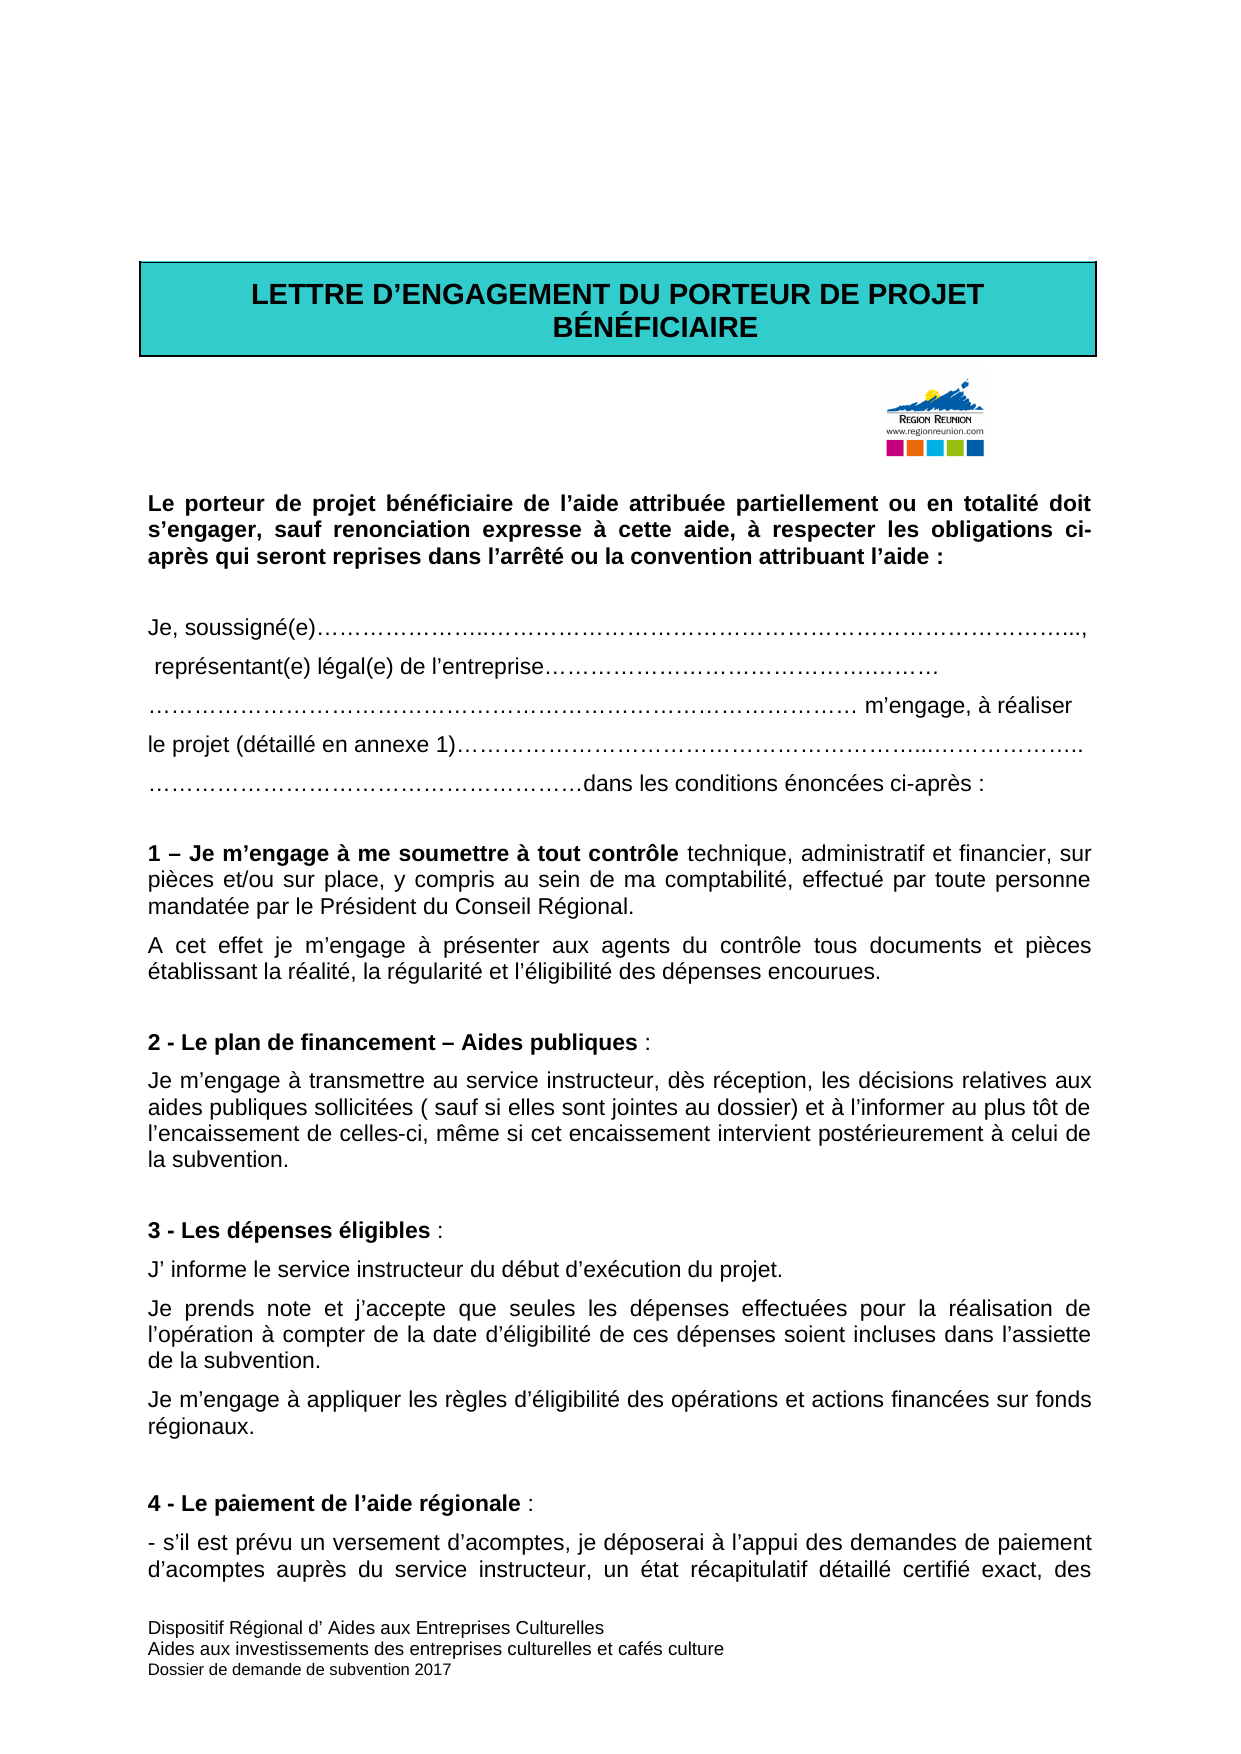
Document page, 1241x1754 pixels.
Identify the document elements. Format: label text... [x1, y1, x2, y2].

picture [883, 364, 987, 464]
text Je m’engage à transmettre au service instructeur, dès réception, les décisions relatives aux aides publiques sollicitées ( sauf si elles sont jointes au dossier) et à l’informer au plus tôt de l’encaissement de celles-ci, même si cet encaissement intervient postérieurement à celui de la subvention. [148, 1067, 1092, 1173]
text …………………………………………………dans les conditions énoncées ci-après : [148, 769, 1092, 796]
text le projet (détaillé en annexe 1)……………………………………………………...……………….. [148, 731, 1092, 757]
text - s’il est prévu un versement d’acomptes, je déposerai à l’appui des demandes de paiement d’acomptes auprès du service instructeur, un état récapitulatif détaillé certifié exact, des [148, 1529, 1092, 1582]
text Le porteur de projet bénéficiaire de l’aide attribuée partiellement ou en totalité doit s’engager, sauf renonciation expresse à cette aide, à respecter les obligations ci-après qui seront reprises dans l’arrêté ou la convention attribuant l’aide : [148, 490, 1092, 569]
text 1 – Je m’engage à me soumettre à tout contrôle technique, administratif et financier, sur pièces et/ou sur place, y compris au sein de ma comptabilité, effectué par toute personne mandatée par le Président du Conseil Régional. [148, 840, 1092, 919]
text ………………………………………………………………………………… m’engage, à réaliser [148, 692, 1092, 718]
text 2 - Le plan de financement – Aides publiques : [148, 1028, 1092, 1055]
text A cet effet je m’engage à présenter aux agents du contrôle tous documents et pièces établissant la réalité, la régularité et l’éligibilité des dépenses encourues. [148, 932, 1092, 984]
text 4 - Le paiement de l’aide régionale : [148, 1490, 1092, 1517]
text Je, soussigné(e)…………………..…………………………………………………………………..., [148, 614, 1092, 641]
text 3 - Les dépenses éligibles : [148, 1217, 1092, 1243]
text Je m’engage à appliquer les règles d’éligibilité des opérations et actions financées sur fonds régionaux. [148, 1386, 1092, 1439]
text représentant(e) légal(e) de l’entreprise…………………………………….……… [148, 653, 1092, 679]
text Je prends note et j’accepte que seules les dépenses effectuées pour la réalisation de l’opération à compter de la date d’éligibilité de ces dépenses soient incluses dans l’assiette de la subvention. [148, 1295, 1092, 1374]
subtitle LETTRE D’ENGAGEMENT DU PORTEUR DE PROJET BÉNÉFICIAIRE [156, 277, 1080, 344]
text J’ informe le service instructeur du début d’exécution du projet. [148, 1256, 1092, 1282]
